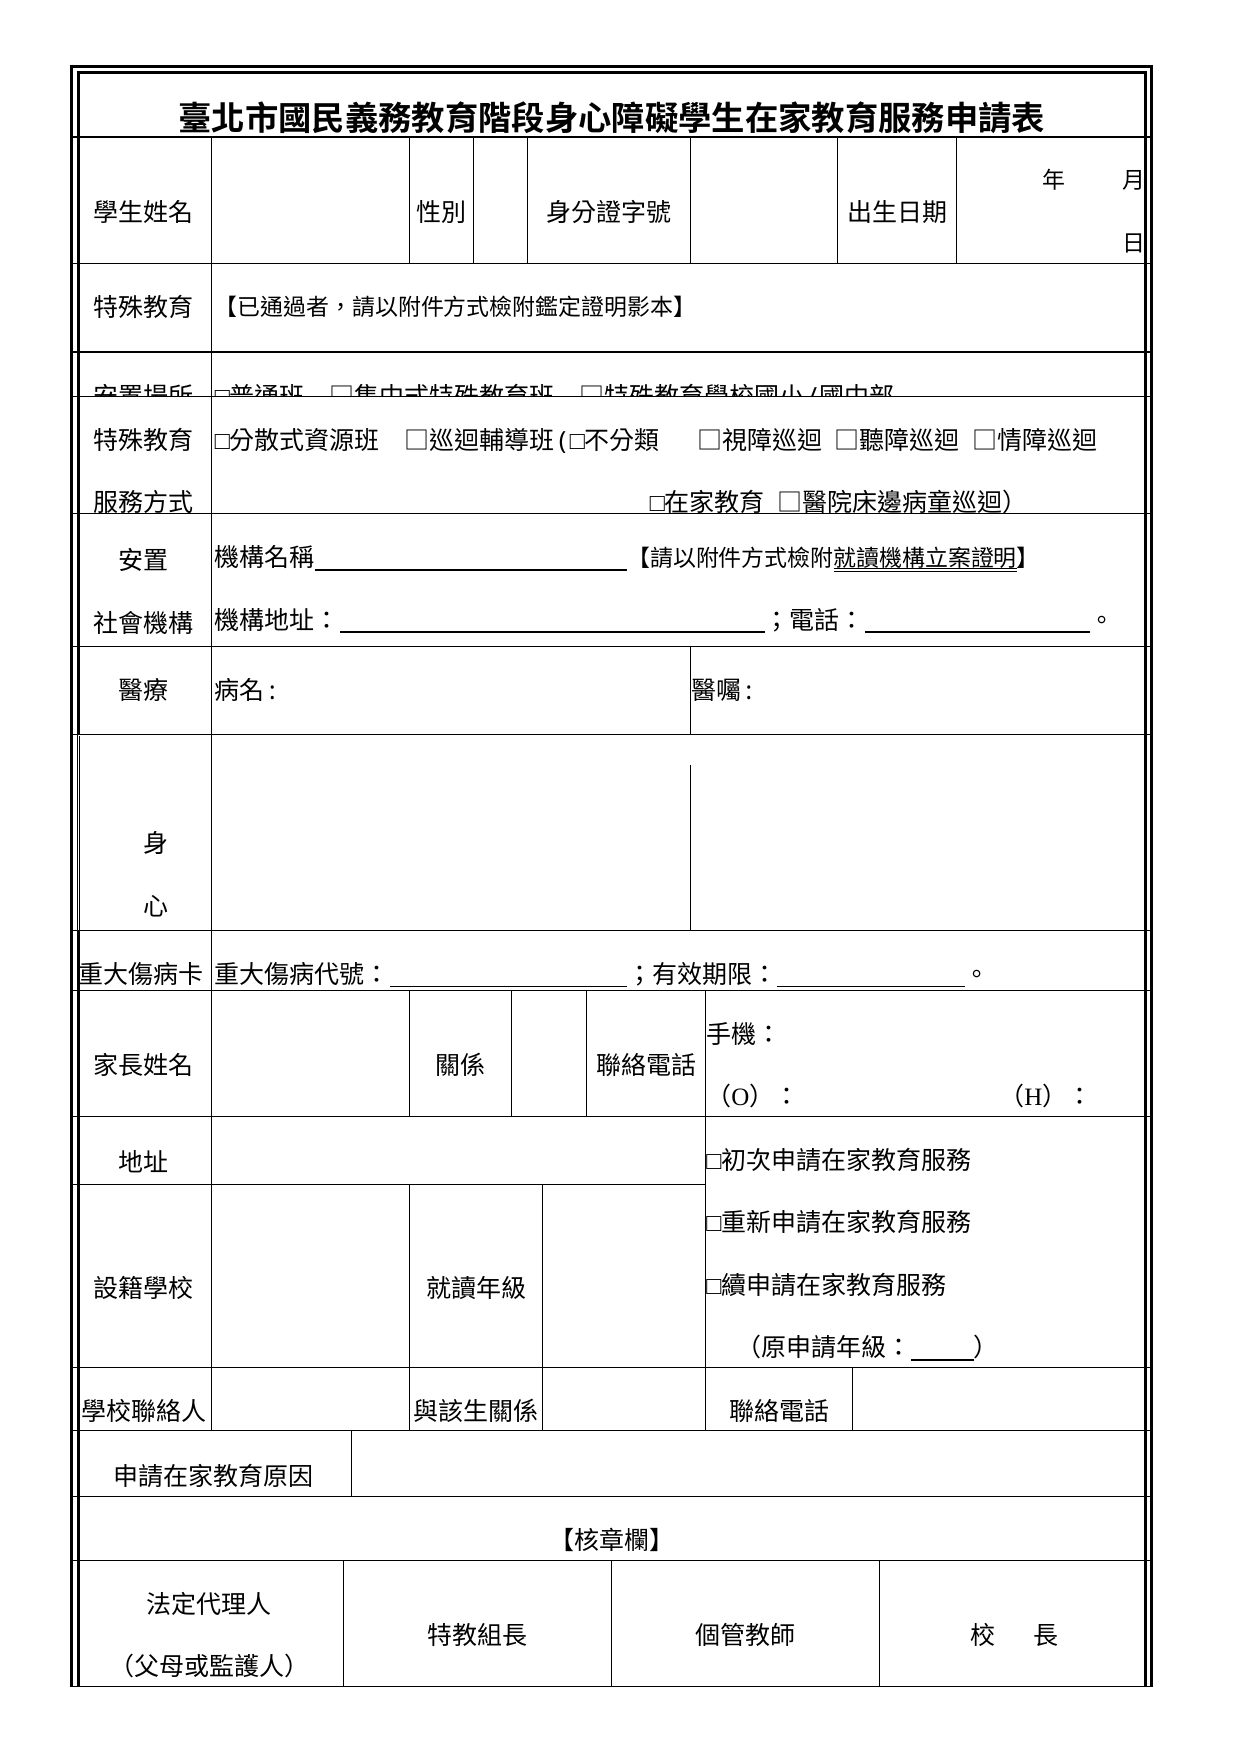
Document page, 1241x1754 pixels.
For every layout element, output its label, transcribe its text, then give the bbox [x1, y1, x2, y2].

table_cell 正面 [212, 765, 690, 794]
table_header 臺北市國民義務教育階段身心障礙學生在家教育服務申請表 [75, 68, 1148, 136]
table_cell 關係 [410, 991, 511, 1116]
table_cell 個管教師 [612, 1561, 879, 1686]
table_cell [212, 1368, 409, 1430]
table_cell 就讀年級 [410, 1185, 542, 1367]
table_cell 機構名稱 【請以附件方式檢附就讀機構立案證明】 機構地址： ；電話： 。 每月教養費用金額 元 【請以附件方式檢附繳費收據，需註明社政單位補助金額 元】 [212, 514, 1144, 646]
table_cell 重大傷病代號： ；有效期限： 。 [212, 931, 1144, 990]
table_cell □普通班 □集中式特殊教育班 □特殊教育學校國小/國中部 [212, 353, 1144, 396]
table_cell 申請在家教育原因 [80, 1431, 351, 1496]
table_cell 安置場所 [80, 353, 211, 396]
table_cell 手機： （O）： （H）： [706, 991, 1144, 1116]
table_cell 反面 [691, 765, 1144, 794]
table_cell 身分證字號 [528, 138, 690, 262]
table_cell 出生日期 [838, 138, 956, 262]
table_cell 聯絡電話 [587, 991, 705, 1116]
table_cell 年 月 日 [957, 138, 1144, 262]
table_cell 學生姓名 [80, 138, 211, 262]
table_cell 安置 社會機構 [80, 514, 211, 646]
table_cell 身心障礙 證明 [80, 736, 210, 930]
table_cell 【影本黏貼處】請浮貼 [212, 735, 1144, 765]
table_cell 家長姓名 [80, 991, 211, 1116]
table_cell 病名: [212, 647, 690, 734]
table_cell 重大傷病卡 [80, 931, 211, 990]
table_cell [212, 1185, 409, 1367]
table_cell [543, 1368, 705, 1430]
table_cell [853, 1368, 1144, 1430]
table_cell □分散式資源班 □巡迴輔導班(□不分類 □視障巡迴 □聽障巡迴 □情障巡迴 □在家教育 □醫院床邊病童巡迴） □普通班接受特教服務(就讀私立學校勾選) □其他 [212, 397, 1144, 513]
table_cell [691, 794, 1144, 930]
table_cell 【核章欄】 [80, 1497, 1144, 1560]
table_cell [474, 138, 527, 262]
table_cell [512, 991, 586, 1116]
table_cell 地址 [80, 1117, 211, 1184]
table_cell 醫療 診斷證明書 [80, 647, 211, 734]
table_cell [691, 138, 837, 262]
table_cell 特教組長 [344, 1561, 611, 1686]
table_cell 醫囑: [691, 647, 1144, 734]
table_cell 性別 [410, 138, 473, 262]
table_cell 【已通過者，請以附件方式檢附鑑定證明影本】 障礙類別: ；鑑定文號： ；鑑定日期： 。 障礙類別: ；鑑定文號： ；鑑定日期： 。 [212, 264, 1144, 351]
table_cell [352, 1431, 1144, 1496]
table_cell 與該生關係 [410, 1368, 542, 1430]
table_cell [212, 138, 409, 262]
table_cell 聯絡電話 [706, 1368, 852, 1430]
table_cell [212, 1117, 705, 1184]
table_cell [212, 991, 409, 1116]
table_cell 校 長 [880, 1561, 1144, 1686]
table_cell 設籍學校 [80, 1185, 211, 1367]
table_cell 學校聯絡人 [80, 1368, 211, 1430]
table_cell □初次申請在家教育服務 □重新申請在家教育服務 □續申請在家教育服務 （原申請年級： ） [706, 1117, 1144, 1367]
table_cell [543, 1185, 705, 1367]
table_cell 法定代理人 （父母或監護人） [80, 1561, 343, 1686]
table_cell [212, 794, 690, 930]
table_cell 特殊教育 鑑定 [80, 264, 211, 351]
table_cell 特殊教育 服務方式 [80, 397, 211, 513]
